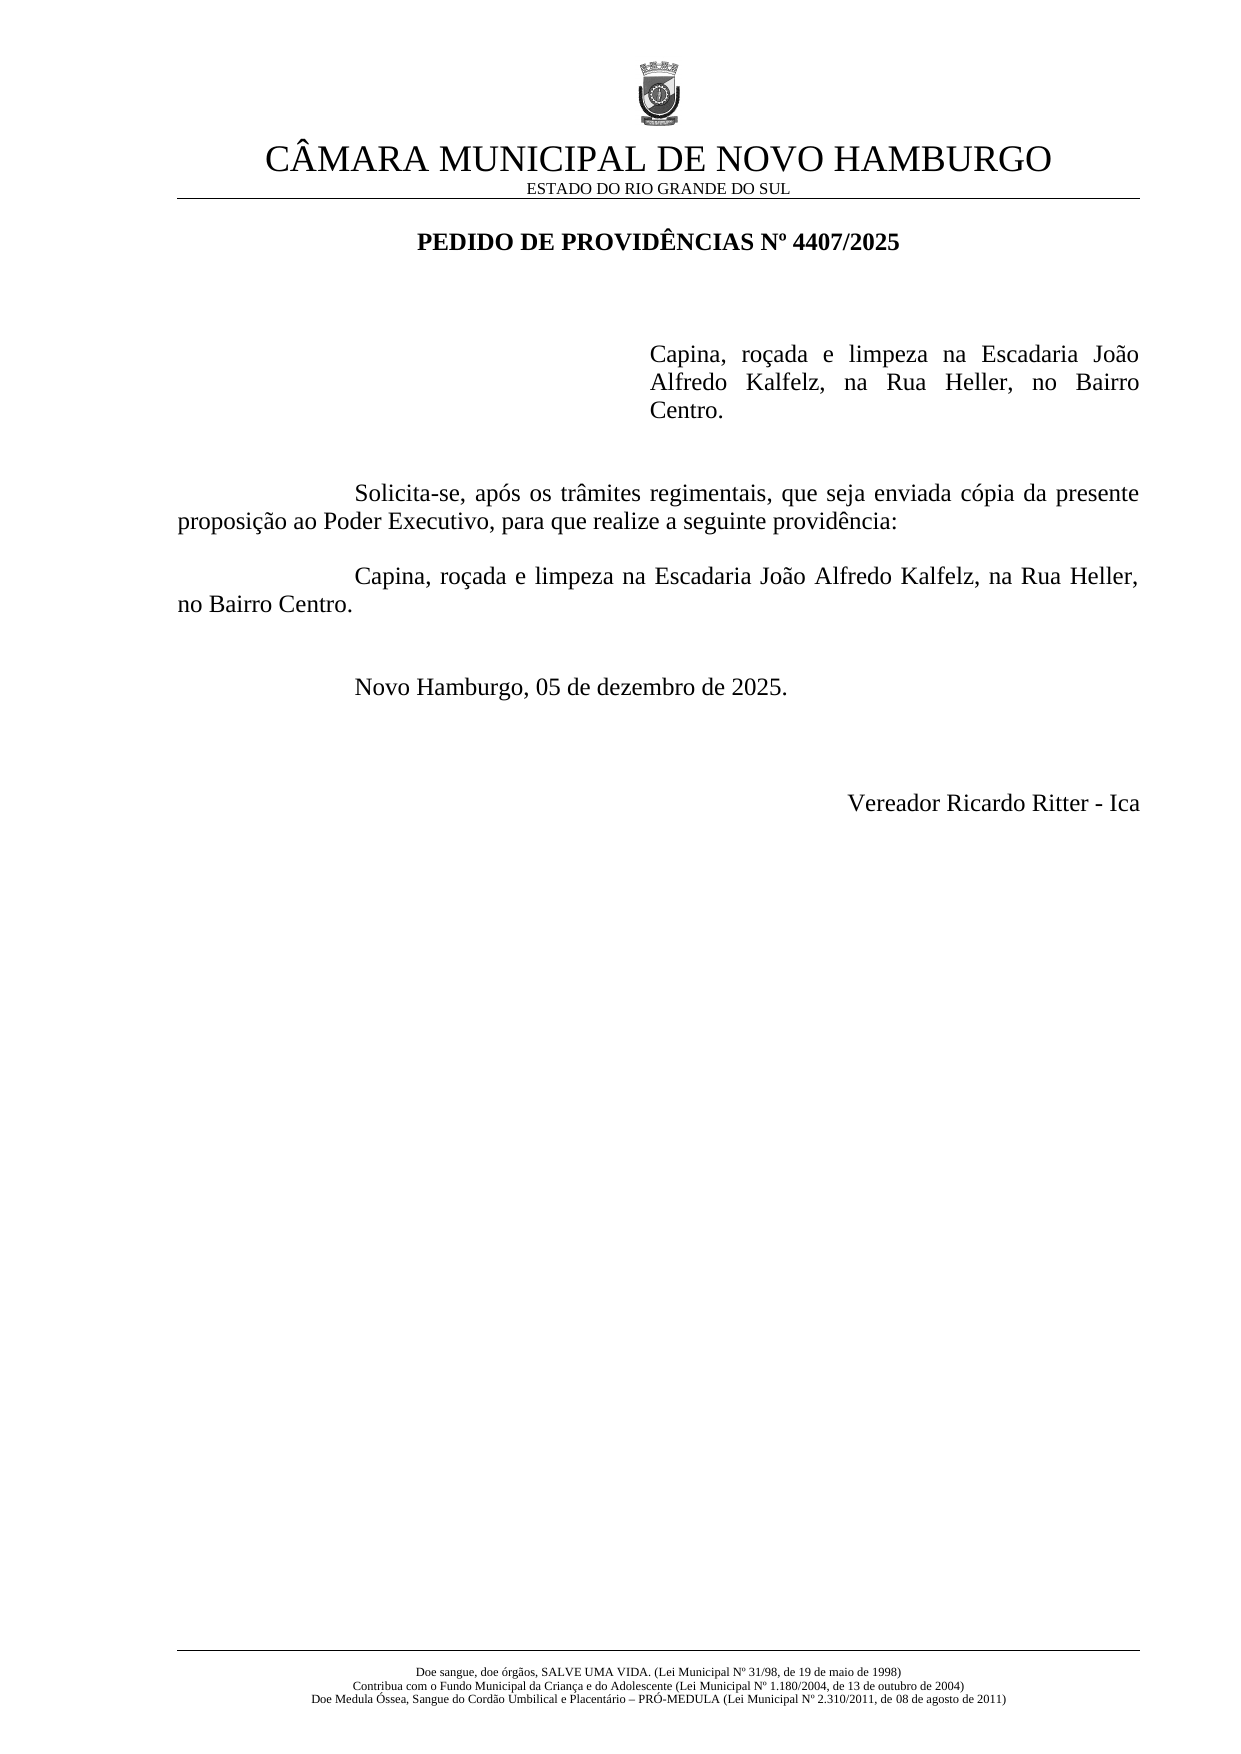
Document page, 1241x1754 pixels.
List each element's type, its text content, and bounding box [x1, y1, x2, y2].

text Novo Hamburgo, 05 de dezembro de 2025. [177, 673, 1140, 701]
text Capina, roçada e limpeza na Escadaria João Alfredo Kalfelz, na Rua Heller, no Bairro Centro. [177, 562, 1140, 618]
text Solicita-se, após os trâmites regimentais, que seja enviada cópia da presente proposição ao Poder Executivo, para que realize a seguinte providência: [177, 479, 1140, 534]
text Vereador Ricardo Ritter - Ica [177, 789, 1140, 817]
text PEDIDO DE PROVIDÊNCIAS Nº 4407/2025 [177, 228, 1140, 256]
text Capina, roçada e limpeza na Escadaria João Alfredo Kalfelz, na Rua Heller, no Bairro Centro. [649, 341, 1140, 424]
